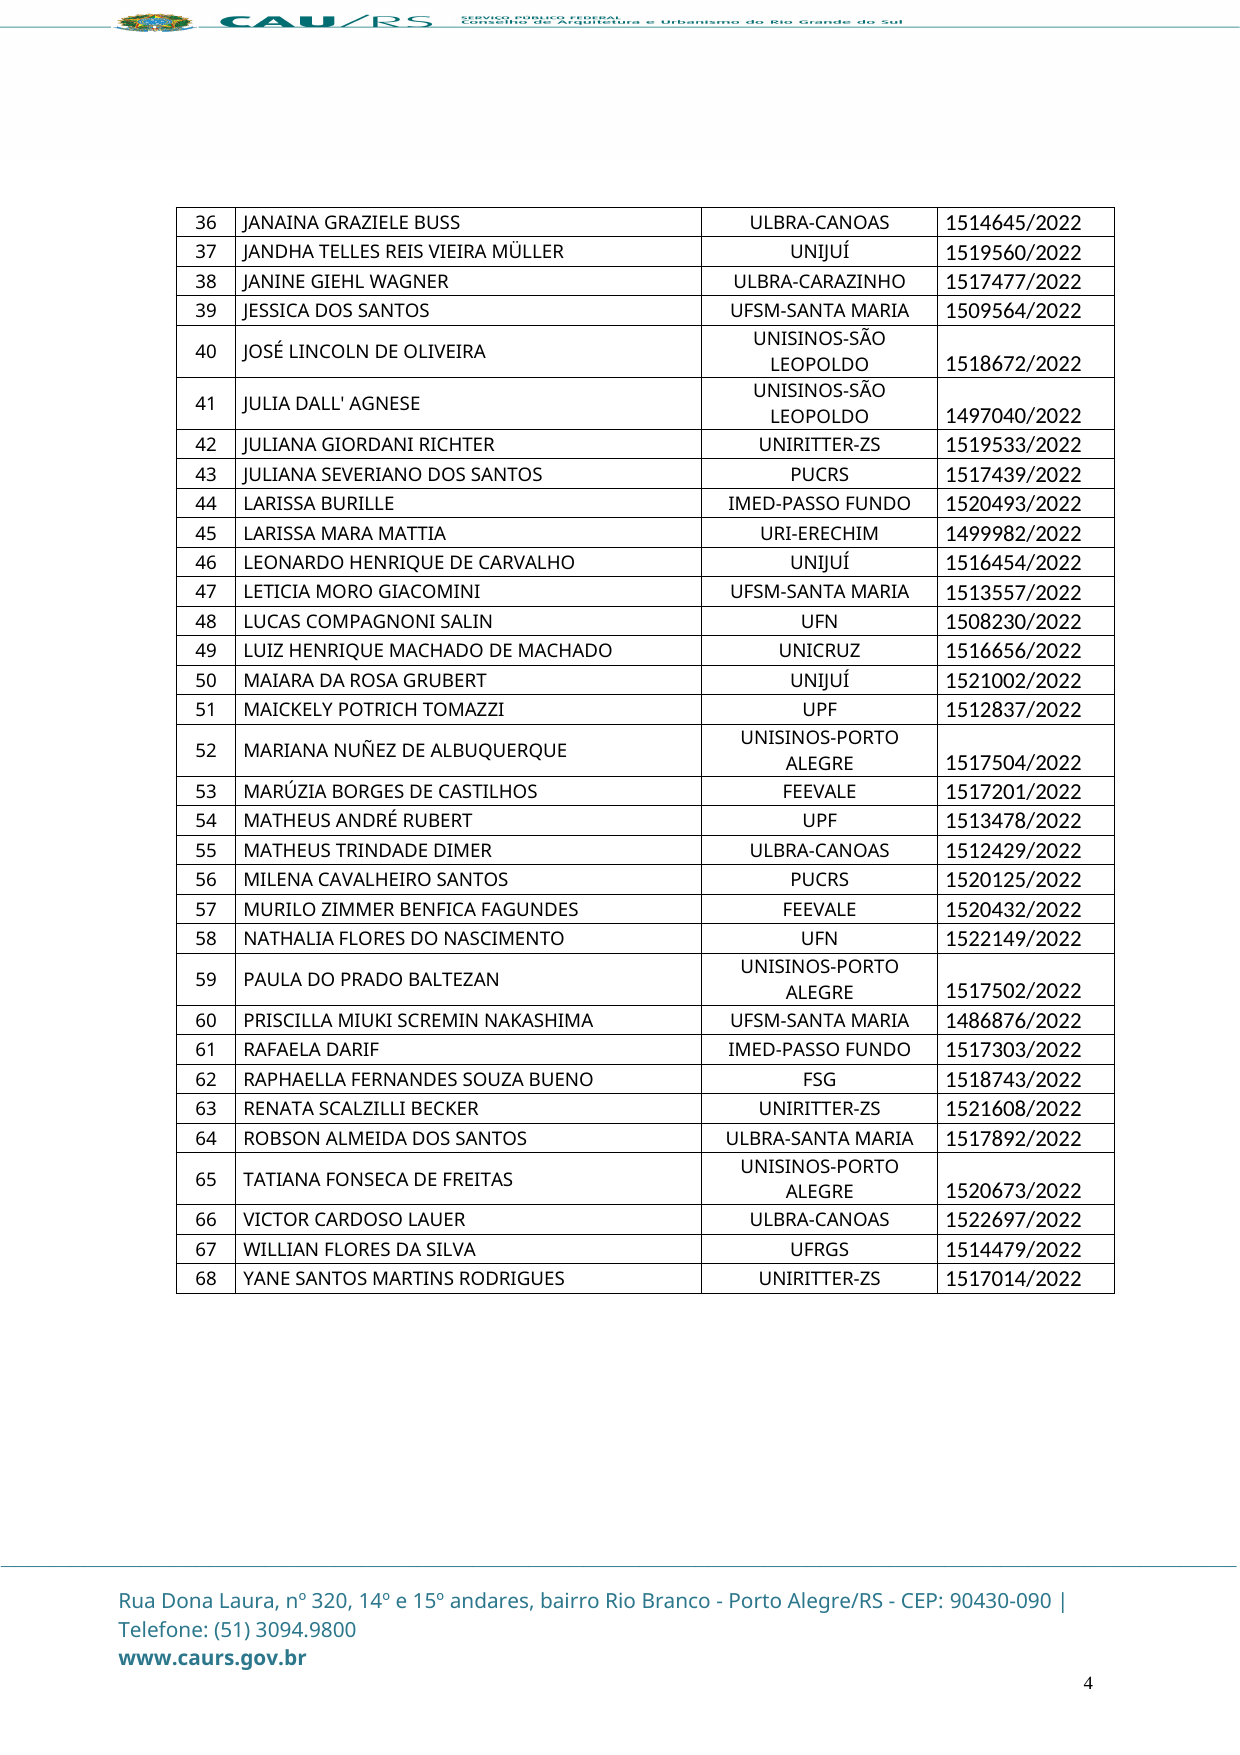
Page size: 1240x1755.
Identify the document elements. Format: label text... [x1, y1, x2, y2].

table_cell 46 [177, 548, 235, 576]
table_cell 44 [177, 489, 235, 517]
table_cell 40 [177, 326, 235, 377]
table_cell 1517303/2022 [938, 1035, 1114, 1064]
table_cell 45 [177, 518, 235, 547]
table_cell FEEVALE [702, 777, 937, 805]
table_cell 66 [177, 1205, 235, 1234]
table_cell 59 [177, 954, 235, 1005]
table_cell 1497040/2022 [938, 378, 1114, 429]
table_cell 37 [177, 237, 235, 266]
table_cell 49 [177, 636, 235, 665]
table_cell 39 [177, 296, 235, 325]
table_cell ULBRA-CARAZINHO [702, 267, 937, 295]
table_cell 47 [177, 577, 235, 606]
table_cell 58 [177, 924, 235, 953]
table_cell UNIJUÍ [702, 666, 937, 694]
table_cell 1517504/2022 [938, 725, 1114, 776]
table_cell VICTOR CARDOSO LAUER [236, 1205, 701, 1234]
table_cell 61 [177, 1035, 235, 1064]
table_cell 1521002/2022 [938, 666, 1114, 694]
table_cell 1517439/2022 [938, 459, 1114, 488]
table_cell UNISINOS-PORTO ALEGRE [702, 954, 937, 1005]
table_cell UPF [702, 695, 937, 724]
table_cell 1512837/2022 [938, 695, 1114, 724]
table_cell ULBRA-CANOAS [702, 208, 937, 236]
table_cell 51 [177, 695, 235, 724]
table_cell RAFAELA DARIF [236, 1035, 701, 1064]
table_cell LARISSA BURILLE [236, 489, 701, 517]
table_cell UFN [702, 924, 937, 953]
table_cell 1522149/2022 [938, 924, 1114, 953]
table_cell LUIZ HENRIQUE MACHADO DE MACHADO [236, 636, 701, 665]
table_cell 1516454/2022 [938, 548, 1114, 576]
table_cell JULIANA GIORDANI RICHTER [236, 430, 701, 458]
table_cell 1519533/2022 [938, 430, 1114, 458]
table_cell 52 [177, 725, 235, 776]
table_cell UNISINOS-PORTO ALEGRE [702, 725, 937, 776]
table_cell JANDHA TELLES REIS VIEIRA MÜLLER [236, 237, 701, 266]
table_cell ULBRA-SANTA MARIA [702, 1124, 937, 1152]
table_cell 1521608/2022 [938, 1094, 1114, 1123]
table_cell RAPHAELLA FERNANDES SOUZA BUENO [236, 1065, 701, 1093]
table_cell LEONARDO HENRIQUE DE CARVALHO [236, 548, 701, 576]
table_cell WILLIAN FLORES DA SILVA [236, 1235, 701, 1263]
table_cell 1513557/2022 [938, 577, 1114, 606]
table_cell JANINE GIEHL WAGNER [236, 267, 701, 295]
table_cell UNIRITTER-ZS [702, 1094, 937, 1123]
table_cell UNISINOS-SÃO LEOPOLDO [702, 378, 937, 429]
table_cell IMED-PASSO FUNDO [702, 489, 937, 517]
table_cell 56 [177, 865, 235, 894]
table_cell 64 [177, 1124, 235, 1152]
table_cell 1513478/2022 [938, 806, 1114, 835]
table_cell FEEVALE [702, 895, 937, 923]
table_cell UNICRUZ [702, 636, 937, 665]
table_cell 1517201/2022 [938, 777, 1114, 805]
table_cell PUCRS [702, 865, 937, 894]
table_cell 67 [177, 1235, 235, 1263]
table_cell 1514479/2022 [938, 1235, 1114, 1263]
table_cell UFRGS [702, 1235, 937, 1263]
table_cell 41 [177, 378, 235, 429]
table_cell 43 [177, 459, 235, 488]
table_cell 38 [177, 267, 235, 295]
table_cell UPF [702, 806, 937, 835]
table_cell 36 [177, 208, 235, 236]
table_cell 42 [177, 430, 235, 458]
table_cell 1517502/2022 [938, 954, 1114, 1005]
table_cell 1522697/2022 [938, 1205, 1114, 1234]
table_cell UNIJUÍ [702, 237, 937, 266]
table_cell 68 [177, 1264, 235, 1293]
table_cell UNISINOS-PORTO ALEGRE [702, 1153, 937, 1204]
table_cell JANAINA GRAZIELE BUSS [236, 208, 701, 236]
table_cell 1499982/2022 [938, 518, 1114, 547]
table_cell UNISINOS-SÃO LEOPOLDO [702, 326, 937, 377]
table_cell MAICKELY POTRICH TOMAZZI [236, 695, 701, 724]
table_cell YANE SANTOS MARTINS RODRIGUES [236, 1264, 701, 1293]
table_cell 1508230/2022 [938, 607, 1114, 635]
table_cell 53 [177, 777, 235, 805]
table_cell PUCRS [702, 459, 937, 488]
table_cell MURILO ZIMMER BENFICA FAGUNDES [236, 895, 701, 923]
table_cell UNIRITTER-ZS [702, 1264, 937, 1293]
table_cell MAIARA DA ROSA GRUBERT [236, 666, 701, 694]
table_cell LUCAS COMPAGNONI SALIN [236, 607, 701, 635]
table_cell URI-ERECHIM [702, 518, 937, 547]
table_cell 1520493/2022 [938, 489, 1114, 517]
table_cell 1512429/2022 [938, 836, 1114, 864]
table_cell UFSM-SANTA MARIA [702, 296, 937, 325]
table_cell 1486876/2022 [938, 1006, 1114, 1034]
table_cell 62 [177, 1065, 235, 1093]
table_cell 63 [177, 1094, 235, 1123]
table_cell FSG [702, 1065, 937, 1093]
table_cell 1514645/2022 [938, 208, 1114, 236]
table_cell 1517014/2022 [938, 1264, 1114, 1293]
table_cell 1517892/2022 [938, 1124, 1114, 1152]
table_cell 1517477/2022 [938, 267, 1114, 295]
table_cell LARISSA MARA MATTIA [236, 518, 701, 547]
table_cell LETICIA MORO GIACOMINI [236, 577, 701, 606]
table_cell 1516656/2022 [938, 636, 1114, 665]
table_cell UNIJUÍ [702, 548, 937, 576]
table_cell 48 [177, 607, 235, 635]
table_cell RENATA SCALZILLI BECKER [236, 1094, 701, 1123]
table_cell TATIANA FONSECA DE FREITAS [236, 1153, 701, 1204]
table_cell 54 [177, 806, 235, 835]
table_cell 1518743/2022 [938, 1065, 1114, 1093]
table_cell NATHALIA FLORES DO NASCIMENTO [236, 924, 701, 953]
table_cell UFSM-SANTA MARIA [702, 577, 937, 606]
table_cell UNIRITTER-ZS [702, 430, 937, 458]
table_cell JOSÉ LINCOLN DE OLIVEIRA [236, 326, 701, 377]
table_cell MARÚZIA BORGES DE CASTILHOS [236, 777, 701, 805]
table_cell 1509564/2022 [938, 296, 1114, 325]
table_cell ULBRA-CANOAS [702, 836, 937, 864]
table_cell 55 [177, 836, 235, 864]
table_cell 60 [177, 1006, 235, 1034]
table_cell PRISCILLA MIUKI SCREMIN NAKASHIMA [236, 1006, 701, 1034]
table_cell UFSM-SANTA MARIA [702, 1006, 937, 1034]
table_cell ROBSON ALMEIDA DOS SANTOS [236, 1124, 701, 1152]
table_cell MILENA CAVALHEIRO SANTOS [236, 865, 701, 894]
table_cell ULBRA-CANOAS [702, 1205, 937, 1234]
table_cell 57 [177, 895, 235, 923]
table_cell JULIANA SEVERIANO DOS SANTOS [236, 459, 701, 488]
table_cell MATHEUS TRINDADE DIMER [236, 836, 701, 864]
table_cell 1519560/2022 [938, 237, 1114, 266]
table_cell JULIA DALL' AGNESE [236, 378, 701, 429]
table_cell IMED-PASSO FUNDO [702, 1035, 937, 1064]
table_cell MATHEUS ANDRÉ RUBERT [236, 806, 701, 835]
table_cell 1518672/2022 [938, 326, 1114, 377]
table_cell 65 [177, 1153, 235, 1204]
table_cell MARIANA NUÑEZ DE ALBUQUERQUE [236, 725, 701, 776]
table_cell 1520673/2022 [938, 1153, 1114, 1204]
table_cell 50 [177, 666, 235, 694]
table_cell UFN [702, 607, 937, 635]
table_cell 1520125/2022 [938, 865, 1114, 894]
table_cell 1520432/2022 [938, 895, 1114, 923]
table_cell PAULA DO PRADO BALTEZAN [236, 954, 701, 1005]
table_cell JESSICA DOS SANTOS [236, 296, 701, 325]
